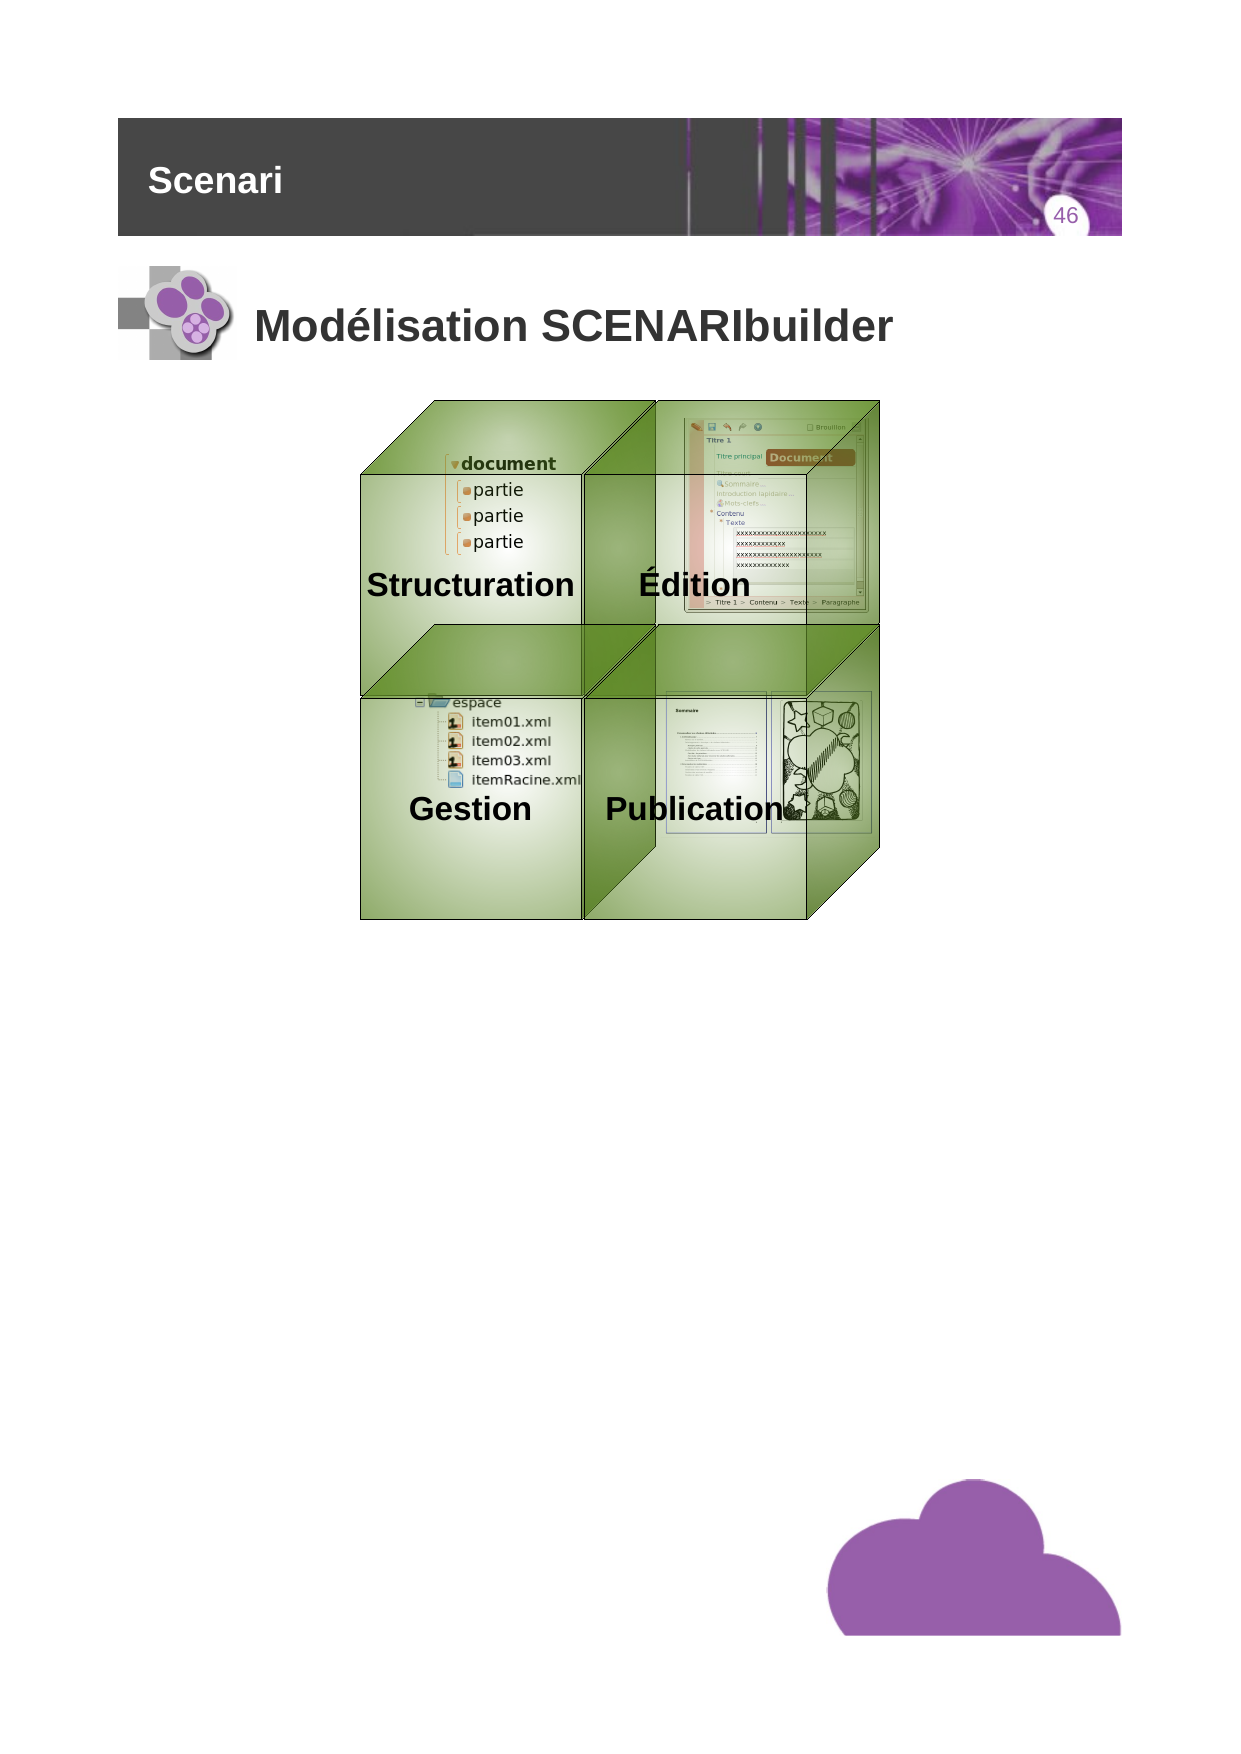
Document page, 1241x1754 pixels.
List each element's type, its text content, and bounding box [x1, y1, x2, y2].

picture [118, 118, 1122, 236]
picture [321, 1148, 1122, 1636]
title Modélisation SCENARIbuilder [118, 266, 1122, 360]
